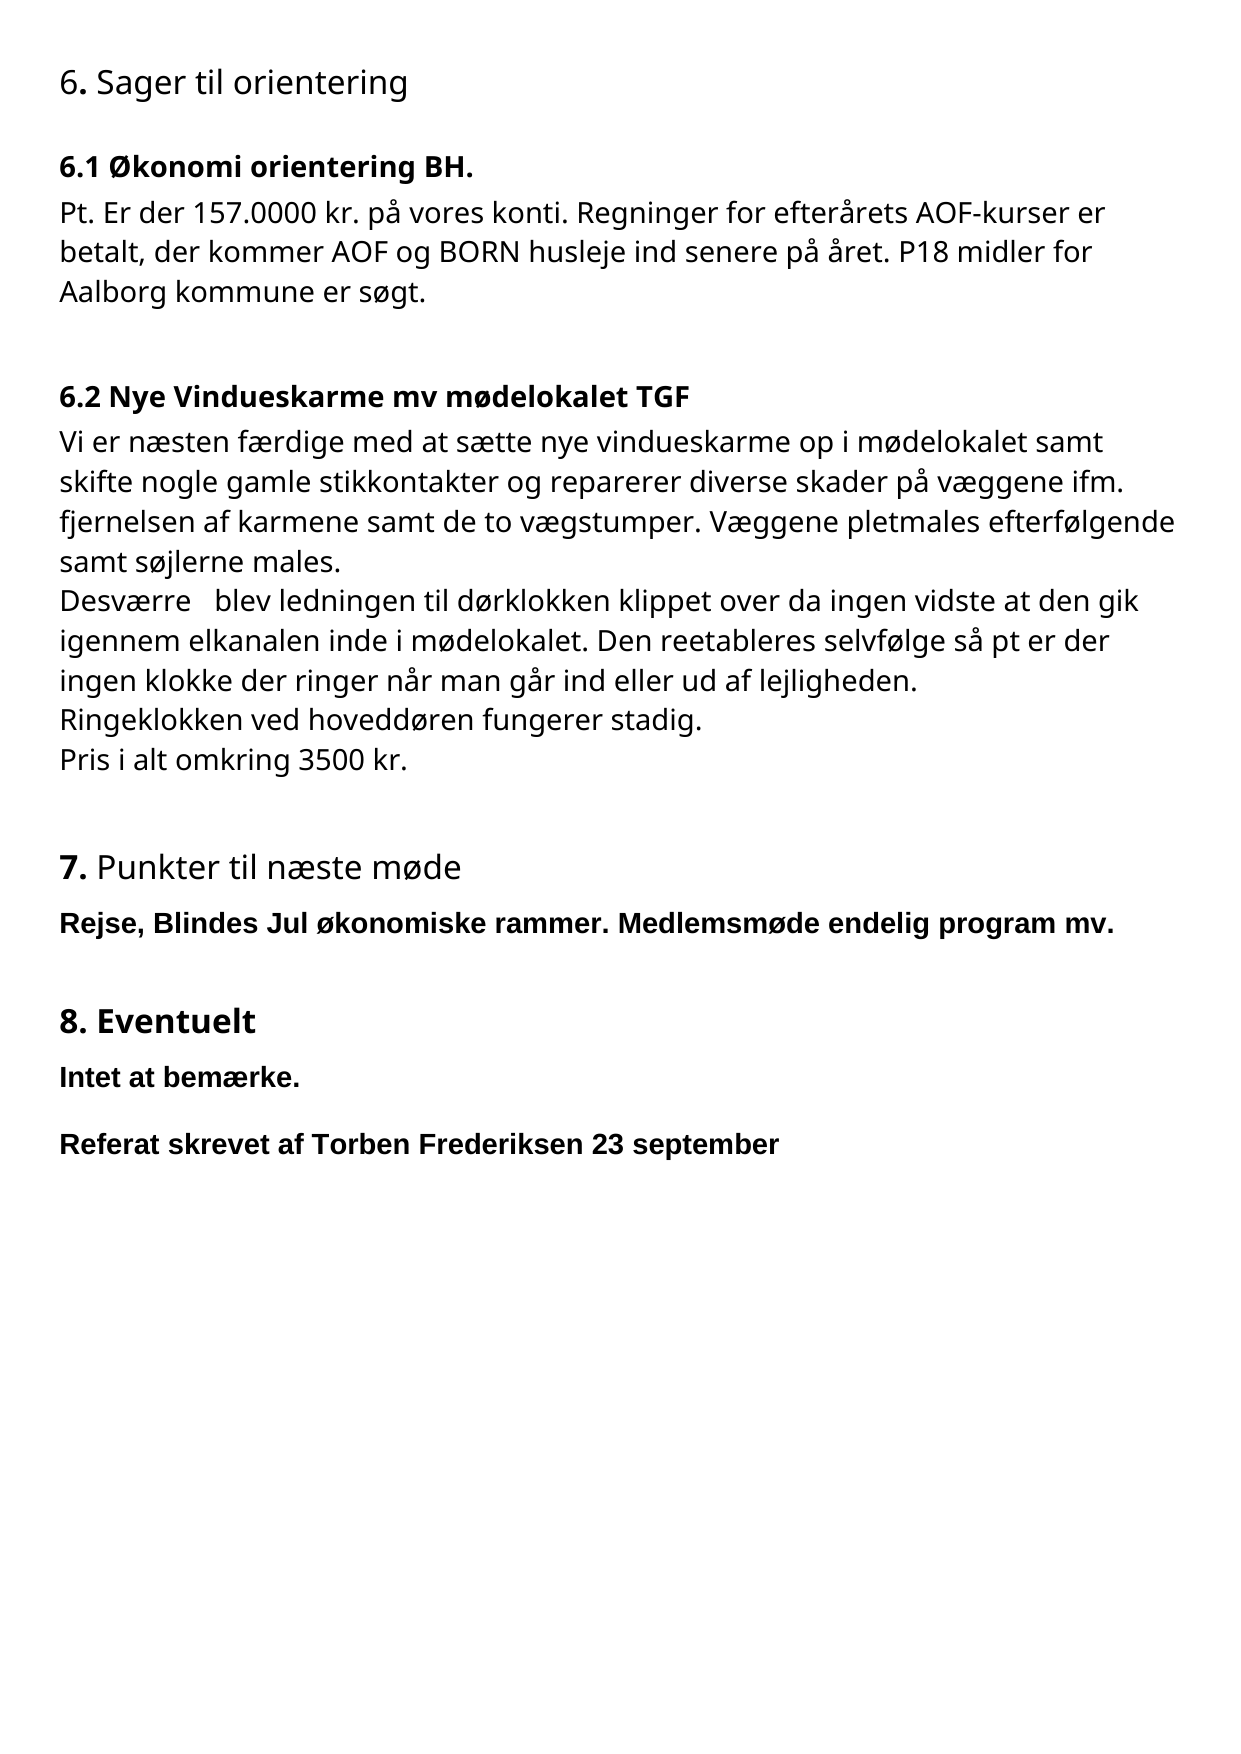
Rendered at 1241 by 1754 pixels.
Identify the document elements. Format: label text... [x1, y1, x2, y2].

subtitle 6. Sager til orientering [59, 59, 1181, 104]
text Pris i alt omkring 3500 kr. [59, 739, 1181, 779]
text Rejse, Blindes Jul økonomiske rammer. Medlemsmøde endelig program mv. [59, 906, 1181, 939]
subtitle 8. Eventuelt [59, 998, 1181, 1043]
text Pt. Er der 157.0000 kr. på vores konti. Regninger for efterårets AOF-kurser er betalt, der kommer AOF og BORN husleje ind senere på året. P18 midler for Aalborg kommune er søgt. [59, 192, 1181, 311]
text Referat skrevet af Torben Frederiksen 23 september [59, 1127, 1181, 1161]
text Intet at bemærke. [59, 1060, 1181, 1093]
subtitle 6.1 Økonomi orientering BH. [59, 146, 1181, 186]
text Vi er næsten færdige med at sætte nye vindueskarme op i mødelokalet samt skifte nogle gamle stikkontakter og reparerer diverse skader på væggene ifm. fjernelsen af karmene samt de to vægstumper. Væggene pletmales efterfølgende samt søjlerne males. [59, 422, 1181, 581]
subtitle 6.2 Nye Vindueskarme mv mødelokalet TGF [59, 376, 1181, 416]
text Ringeklokken ved hoveddøren fungerer stadig. [59, 699, 1181, 739]
subtitle 7. Punkter til næste møde [59, 844, 1181, 889]
text Desværre blev ledningen til dørklokken klippet over da ingen vidste at den gik igennem elkanalen inde i mødelokalet. Den reetableres selvfølge så pt er der ingen klokke der ringer når man går ind eller ud af lejligheden. [59, 581, 1181, 699]
